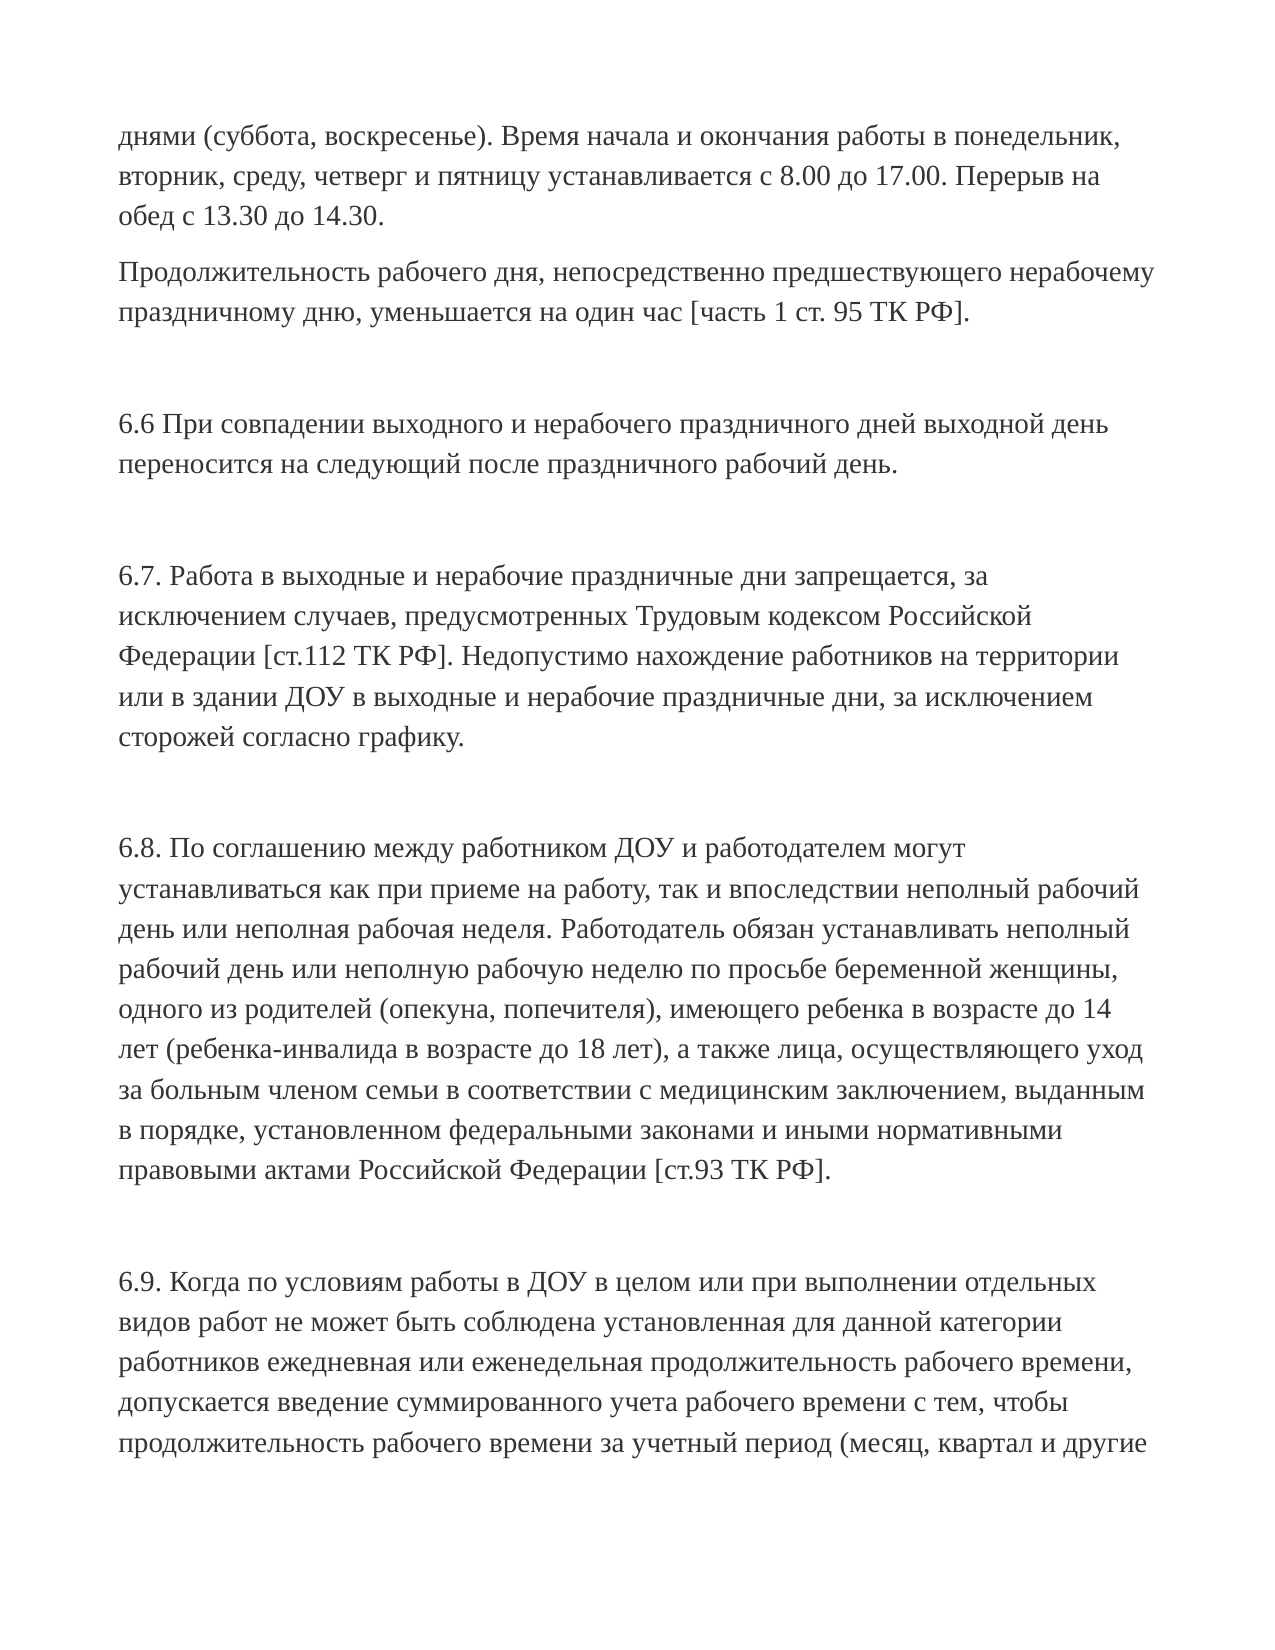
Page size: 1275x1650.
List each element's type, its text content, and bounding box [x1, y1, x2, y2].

text 6.8. По соглашению между работником ДОУ и работодателем могут устанавливаться как при приеме на работу, так и впоследствии неполный рабочий день или неполная рабочая неделя. Работодатель обязан устанавливать неполный рабочий день или неполную рабочую неделю по просьбе беременной женщины, одного из родителей (опекуна, попечителя), имеющего ребенка в возрасте до 14 лет (ребенка-инвалида в возрасте до 18 лет), а также лица, осуществляющего уход за больным членом семьи в соответствии с медицинским заключением, выданным в порядке, установленном федеральными законами и иными нормативными правовыми актами Российской Федерации [ст.93 ТК РФ]. [118, 831, 1157, 1186]
text днями (суббота, воскресенье). Время начала и окончания работы в понедельник, вторник, среду, четверг и пятницу устанавливается с 8.00 до 17.00. Перерыв на обед с 13.30 до 14.30. [118, 118, 1157, 232]
text 6.9. Когда по условиям работы в ДОУ в целом или при выполнении отдельных видов работ не может быть соблюдена установленная для данной категории работников ежедневная или еженедельная продолжительность рабочего времени, допускается введение суммированного учета рабочего времени с тем, чтобы продолжительность рабочего времени за учетный период (месяц, квартал и другие [118, 1264, 1157, 1458]
text 6.6 При совпадении выходного и нерабочего праздничного дней выходной день переносится на следующий после праздничного рабочий день. [118, 406, 1157, 480]
text 6.7. Работа в выходные и нерабочие праздничные дни запрещается, за исключением случаев, предусмотренных Трудовым кодексом Российской Федерации [ст.112 ТК РФ]. Недопустимо нахождение работников на территории или в здании ДОУ в выходные и нерабочие праздничные дни, за исключением сторожей согласно графику. [118, 558, 1157, 752]
text Продолжительность рабочего дня, непосредственно предшествующего нерабочему праздничному дню, уменьшается на один час [часть 1 ст. 95 ТК РФ]. [118, 254, 1157, 328]
